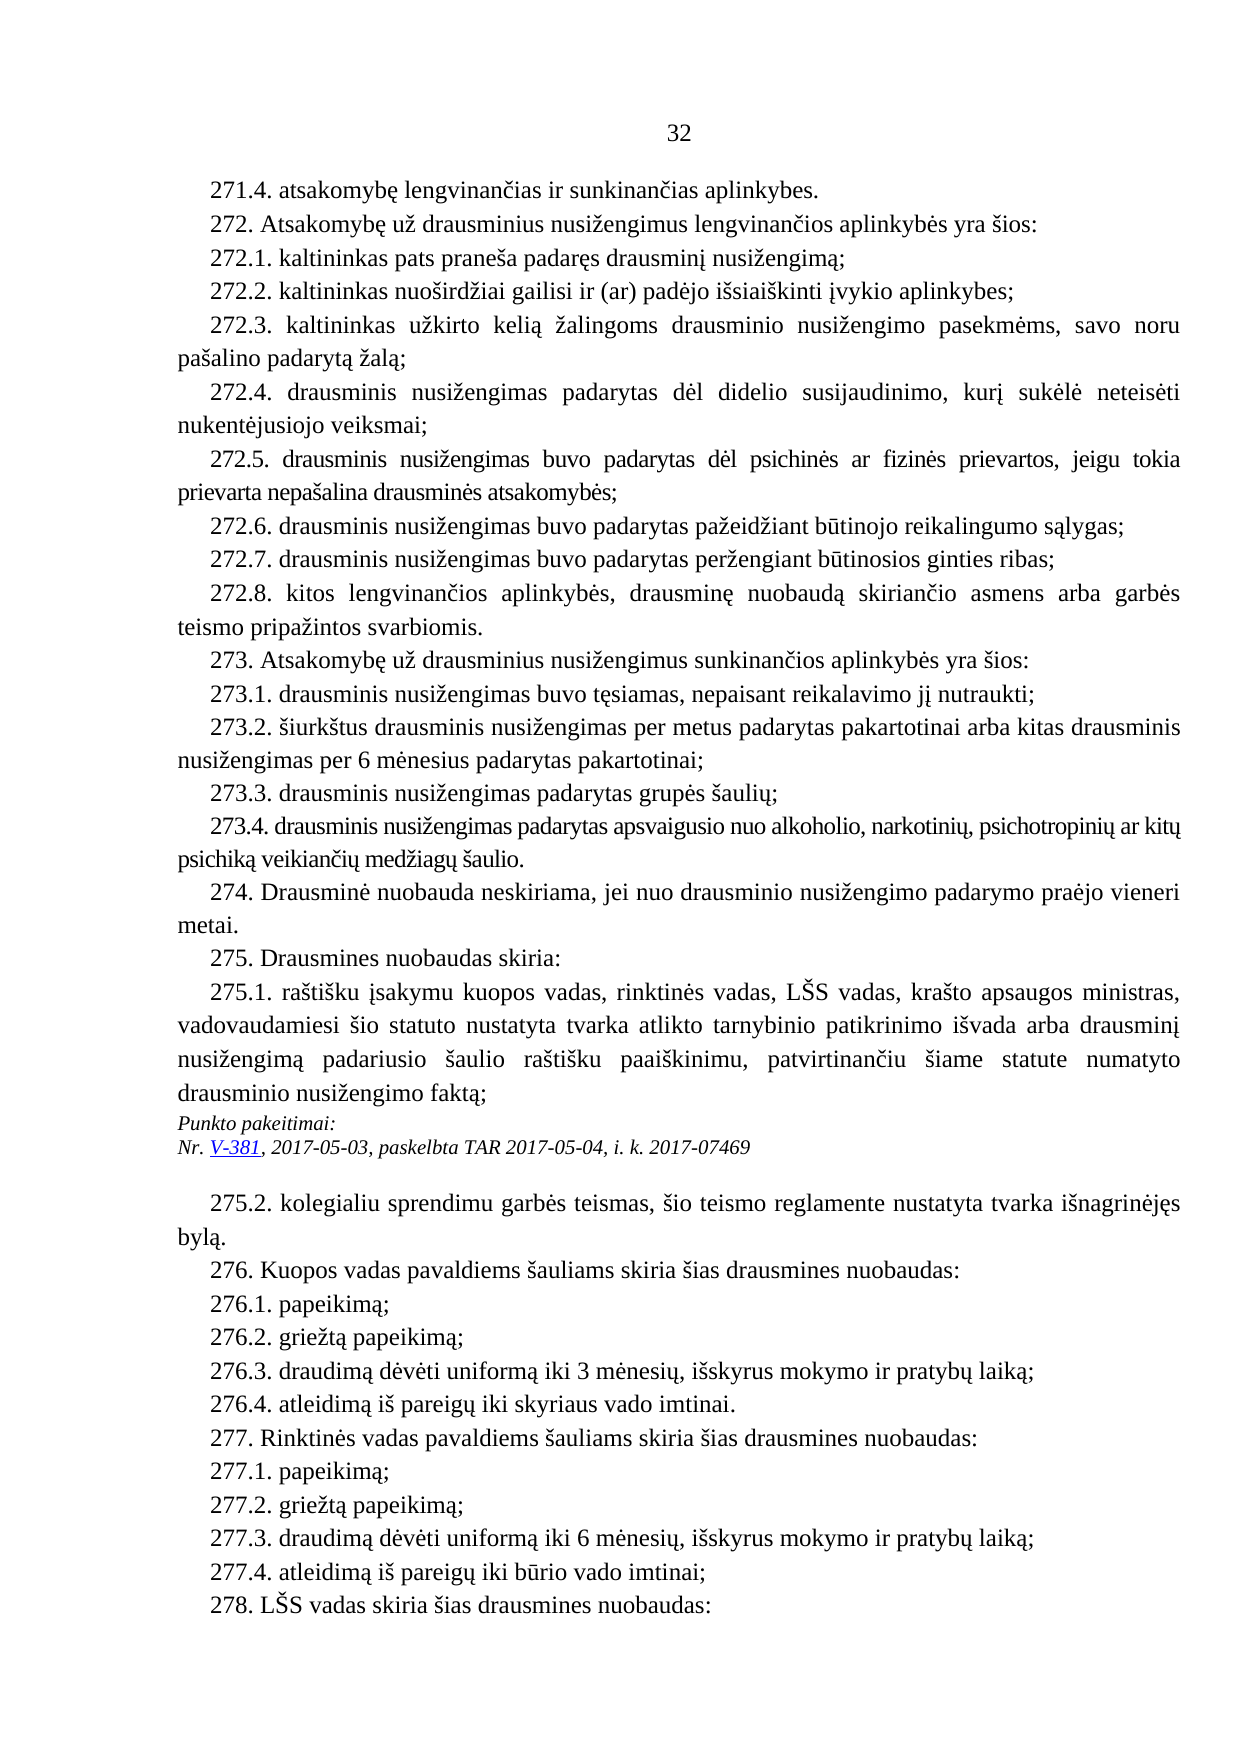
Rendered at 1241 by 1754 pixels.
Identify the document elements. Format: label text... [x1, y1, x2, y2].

text 277.2. griežtą papeikimą; [177, 1490, 1181, 1519]
text 276.1. papeikimą; [177, 1289, 1181, 1317]
text 277. Rinktinės vadas pavaldiems šauliams skiria šias drausmines nuobaudas: [177, 1423, 1181, 1452]
text 272.4. drausminis nusižengimas padarytas dėl didelio susijaudinimo, kurį sukėlė neteisėti nukentėjusiojo veiksmai; [177, 377, 1181, 439]
text 275.1. raštišku įsakymu kuopos vadas, rinktinės vadas, LŠS vadas, krašto apsaugos ministras, vadovaudamiesi šio statuto nustatyta tvarka atlikto tarnybinio patikrinimo išvada arba drausminį nusižengimą padariusio šaulio raštišku paaiškinimu, patvirtinančiu šiame statute numatyto drausminio nusižengimo faktą; [177, 977, 1181, 1106]
text 278. LŠS vadas skiria šias drausmines nuobaudas: [177, 1591, 1181, 1619]
text 271.4. atsakomybę lengvinančias ir sunkinančias aplinkybes. [177, 176, 1181, 204]
text 272.6. drausminis nusižengimas buvo padarytas pažeidžiant būtinojo reikalingumo sąlygas; [177, 511, 1181, 540]
text 272.3. kaltininkas užkirto kelią žalingoms drausminio nusižengimo pasekmėms, savo noru pašalino padarytą žalą; [177, 310, 1181, 372]
text Nr. V-381, 2017-05-03, paskelbta TAR 2017-05-04, i. k. 2017-07469 [177, 1135, 1181, 1159]
text 276.4. atleidimą iš pareigų iki skyriaus vado imtinai. [177, 1389, 1181, 1418]
text 277.4. atleidimą iš pareigų iki būrio vado imtinai; [177, 1557, 1181, 1586]
text 272.2. kaltininkas nuoširdžiai gailisi ir (ar) padėjo išsiaiškinti įvykio aplinkybes; [177, 276, 1181, 305]
text 275.2. kolegialiu sprendimu garbės teismas, šio teismo reglamente nustatyta tvarka išnagrinėjęs bylą. [177, 1188, 1181, 1250]
text 277.1. papeikimą; [177, 1456, 1181, 1485]
text 276.2. griežtą papeikimą; [177, 1322, 1181, 1351]
text 276. Kuopos vadas pavaldiems šauliams skiria šias drausmines nuobaudas: [177, 1255, 1181, 1284]
text 273.4. drausminis nusižengimas padarytas apsvaigusio nuo alkoholio, narkotinių, psichotropinių ar kitų psichiką veikiančių medžiagų šaulio. [177, 811, 1181, 873]
text 272. Atsakomybę už drausminius nusižengimus lengvinančios aplinkybės yra šios: [177, 209, 1181, 238]
text 272.5. drausminis nusižengimas buvo padarytas dėl psichinės ar fizinės prievartos, jeigu tokia prievarta nepašalina drausminės atsakomybės; [177, 444, 1181, 506]
text 275. Drausmines nuobaudas skiria: [177, 943, 1181, 972]
text 273. Atsakomybę už drausminius nusižengimus sunkinančios aplinkybės yra šios: [177, 645, 1181, 674]
text 272.8. kitos lengvinančios aplinkybės, drausminę nuobaudą skiriančio asmens arba garbės teismo pripažintos svarbiomis. [177, 578, 1181, 640]
text 276.3. draudimą dėvėti uniformą iki 3 mėnesių, išskyrus mokymo ir pratybų laiką; [177, 1356, 1181, 1384]
text 272.7. drausminis nusižengimas buvo padarytas peržengiant būtinosios ginties ribas; [177, 544, 1181, 573]
text 273.3. drausminis nusižengimas padarytas grupės šaulių; [177, 778, 1181, 807]
text Punkto pakeitimai: [177, 1111, 1181, 1135]
text 274. Drausminė nuobauda neskiriama, jei nuo drausminio nusižengimo padarymo praėjo vieneri metai. [177, 877, 1181, 939]
text 273.2. šiurkštus drausminis nusižengimas per metus padarytas pakartotinai arba kitas drausminis nusižengimas per 6 mėnesius padarytas pakartotinai; [177, 712, 1181, 774]
text 273.1. drausminis nusižengimas buvo tęsiamas, nepaisant reikalavimo jį nutraukti; [177, 679, 1181, 707]
text 277.3. draudimą dėvėti uniformą iki 6 mėnesių, išskyrus mokymo ir pratybų laiką; [177, 1523, 1181, 1552]
text 272.1. kaltininkas pats praneša padaręs drausminį nusižengimą; [177, 243, 1181, 271]
